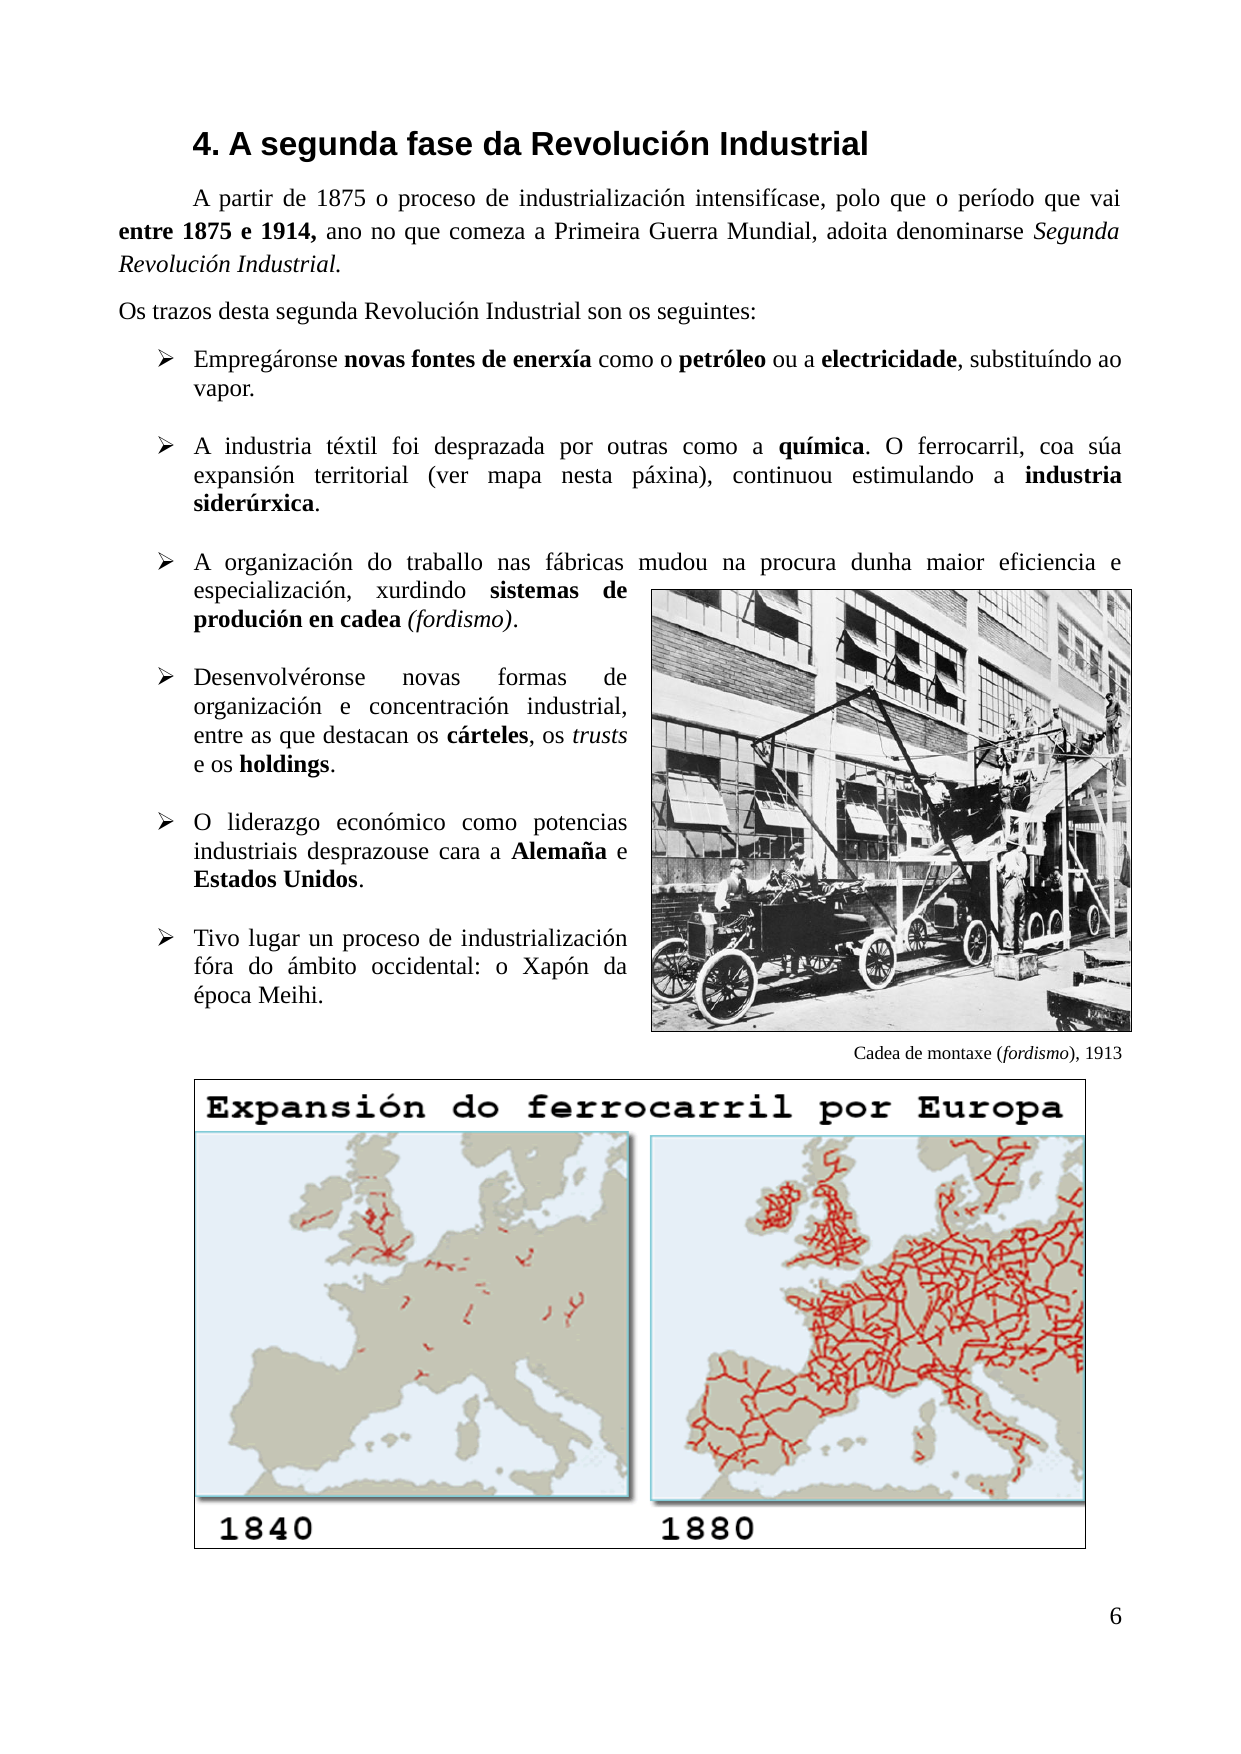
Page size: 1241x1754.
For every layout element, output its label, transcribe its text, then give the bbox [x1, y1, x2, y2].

picture [652, 590, 1131, 1031]
text Os trazos desta segunda Revolución Industrial son os seguintes: [118, 296, 1122, 325]
list Empregáronse novas fontes de enerxía como o petróleo ou a electricidade, substituíndo ao vapor. [156, 344, 1122, 402]
text 4. A segunda fase da Revolución Industrial [118, 124, 1122, 162]
list Tivo lugar un proceso de industrialización fóra do ámbito occidental: o Xapón da época Meihi. [156, 923, 651, 1009]
text A partir de 1875 o proceso de industrialización intensifícase, polo que o período que vai entre 1875 e 1914, ano no que comeza a Primeira Guerra Mundial, adoita denominarse Segunda Revolución Industrial. [118, 183, 1122, 278]
list A industria téxtil foi desprazada por outras como a química. O ferrocarril, coa súa expansión territorial (ver mapa nesta páxina), continuou estimulando a industria siderúrxica. [156, 431, 1122, 517]
list Desenvolvéronse novas formas de organización e concentración industrial, entre as que destacan os cárteles, os trusts e os holdings. [156, 662, 651, 777]
list A organización do traballo nas fábricas mudou na procura dunha maior eficiencia e especialización, xurdindo sistemas de produción en cadea (fordismo). [156, 547, 1122, 633]
picture [195, 1080, 1085, 1548]
list O liderazgo económico como potencias industriais desprazouse cara a Alemaña e Estados Unidos. [156, 807, 651, 893]
list Cadea de montaxe (fordismo), 1913 [118, 1038, 1122, 1063]
